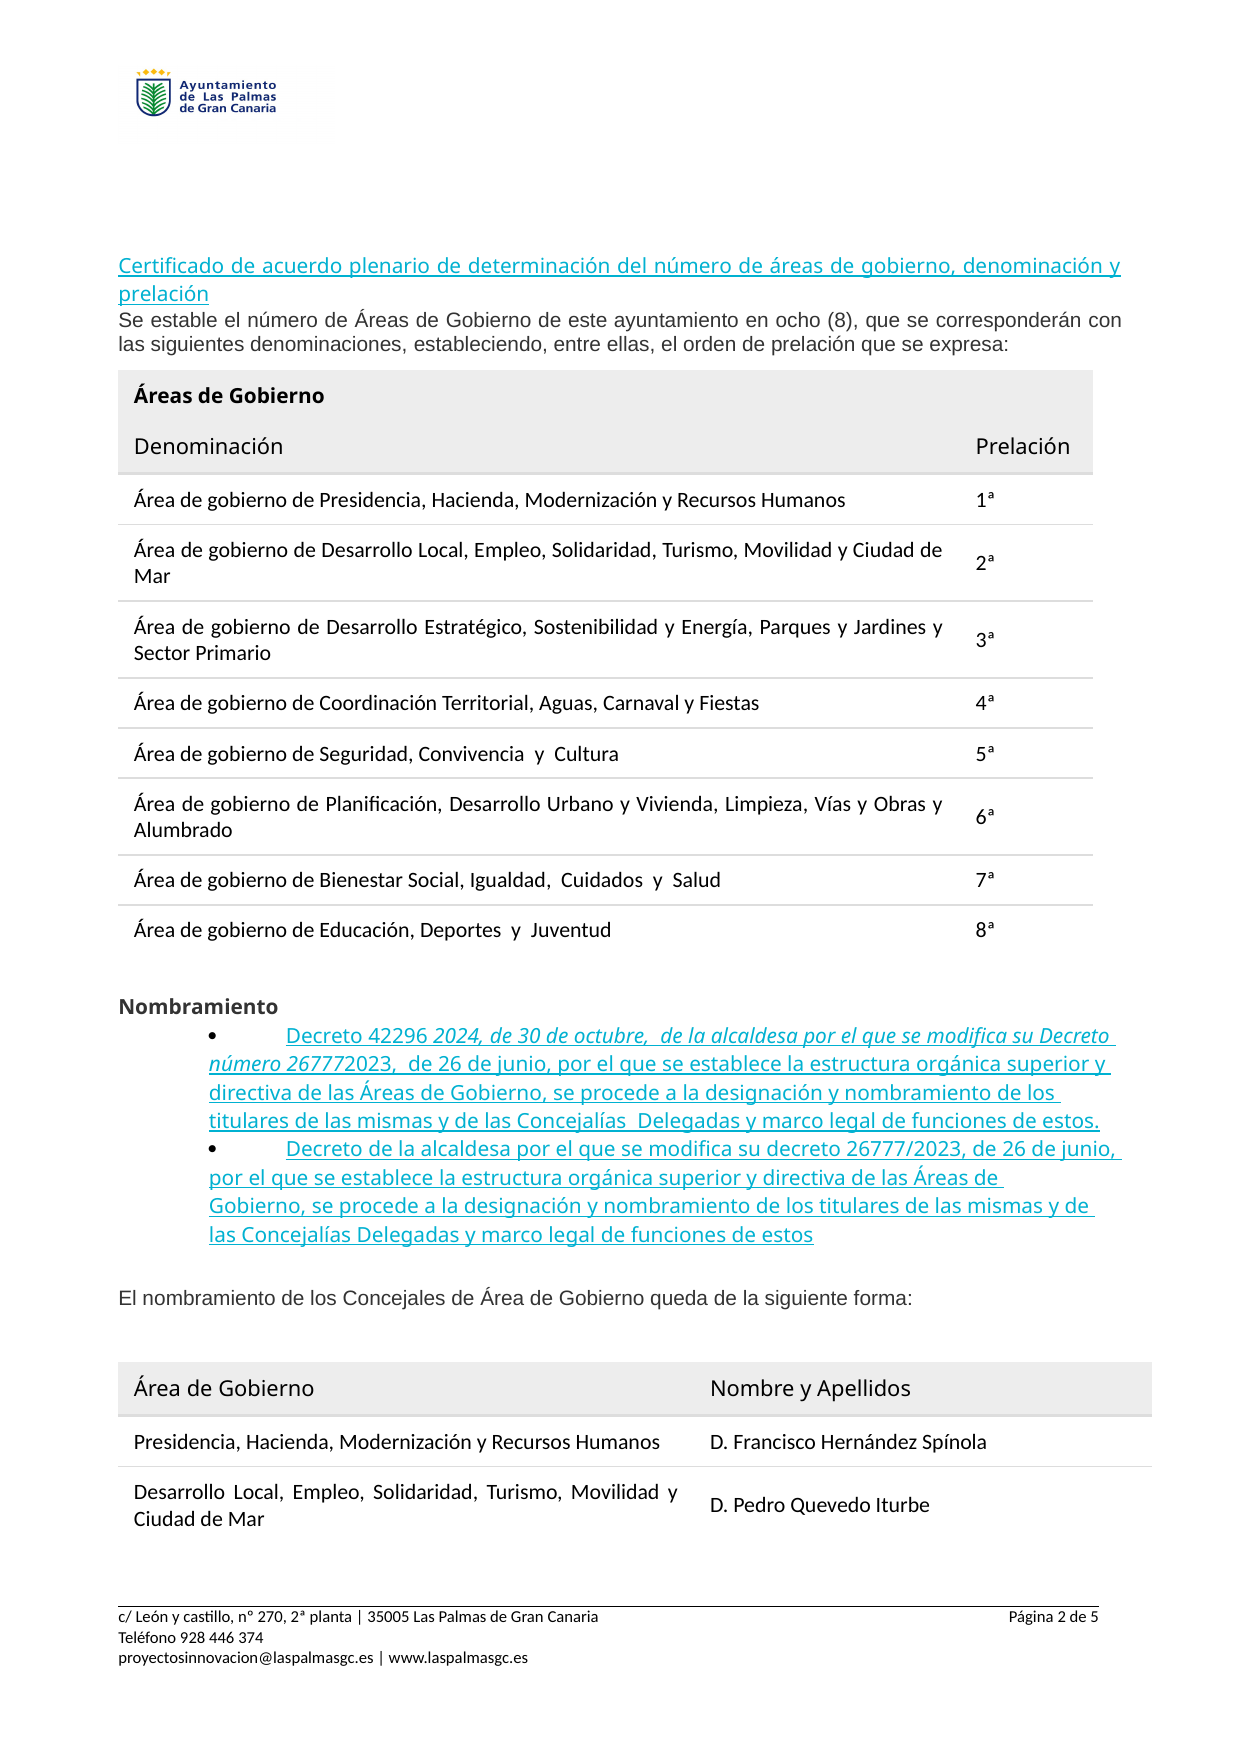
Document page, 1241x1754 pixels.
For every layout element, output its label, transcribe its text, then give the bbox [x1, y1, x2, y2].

text Certificado de acuerdo plenario de determinación del número de áreas de gobierno, denominación y prelación [118, 251, 1122, 308]
table_cell 8ª [960, 906, 1093, 954]
table_cell Denominación [118, 420, 960, 472]
table_cell Área de gobierno de Educación, Deportes y Juventud [118, 906, 960, 954]
table_cell 5ª [960, 729, 1093, 777]
table_cell Área de gobierno de Presidencia, Hacienda, Modernización y Recursos Humanos [118, 475, 960, 523]
table_cell Área de gobierno de Desarrollo Local, Empleo, Solidaridad, Turismo, Movilidad y Ciudad de Mar [118, 525, 960, 600]
table_cell Área de gobierno de Desarrollo Estratégico, Sostenibilidad y Energía, Parques y Jardines y Sector Primario [118, 602, 960, 677]
table_cell Área de gobierno de Coordinación Territorial, Aguas, Carnaval y Fiestas [118, 679, 960, 727]
table_cell 3ª [960, 602, 1093, 677]
table_cell Área de gobierno de Bienestar Social, Igualdad, Cuidados y Salud [118, 856, 960, 904]
table_cell 7ª [960, 856, 1093, 904]
table_header Área de Gobierno [118, 1362, 694, 1414]
list Decreto 42296 2024, de 30 de octubre, de la alcaldesa por el que se modifica su Decreto número 267772023, de 26 de junio, por el que se establece la estructura orgánica superior y directiva de las Áreas de Gobierno, se procede a la designación y nombramiento de los titulares de las mismas y de las Concejalías Delegadas y marco legal de funciones de estos. [209, 1021, 1122, 1134]
table_cell 1ª [960, 475, 1093, 523]
table_cell 2ª [960, 525, 1093, 600]
table_cell Área de gobierno de Seguridad, Convivencia y Cultura [118, 729, 960, 777]
table_header Nombre y Apellidos [694, 1362, 1152, 1414]
table_cell Desarrollo Local, Empleo, Solidaridad, Turismo, Movilidad y Ciudad de Mar [118, 1467, 694, 1542]
table_cell D. Francisco Hernández Spínola [694, 1417, 1152, 1466]
table_cell Prelación [960, 420, 1093, 472]
picture [118, 65, 336, 144]
text El nombramiento de los Concejales de Área de Gobierno queda de la siguiente forma: [118, 1286, 1122, 1310]
table_header Áreas de Gobierno [118, 370, 1093, 420]
table_cell D. Pedro Quevedo Iturbe [694, 1467, 1152, 1542]
text Se estable el número de Áreas de Gobierno de este ayuntamiento en ocho (8), que se corresponderán con las siguientes denominaciones, estableciendo, entre ellas, el orden de prelación que se expresa: [118, 308, 1122, 356]
table_cell Área de gobierno de Planificación, Desarrollo Urbano y Vivienda, Limpieza, Vías y Obras y Alumbrado [118, 779, 960, 854]
table_cell 6ª [960, 779, 1093, 854]
table_cell 4ª [960, 679, 1093, 727]
text Nombramiento [118, 992, 1122, 1021]
table_cell Presidencia, Hacienda, Modernización y Recursos Humanos [118, 1417, 694, 1466]
list Decreto de la alcaldesa por el que se modifica su decreto 26777/2023, de 26 de junio, por el que se establece la estructura orgánica superior y directiva de las Áreas de Gobierno, se procede a la designación y nombramiento de los titulares de las mismas y de las Concejalías Delegadas y marco legal de funciones de estos [209, 1134, 1122, 1248]
